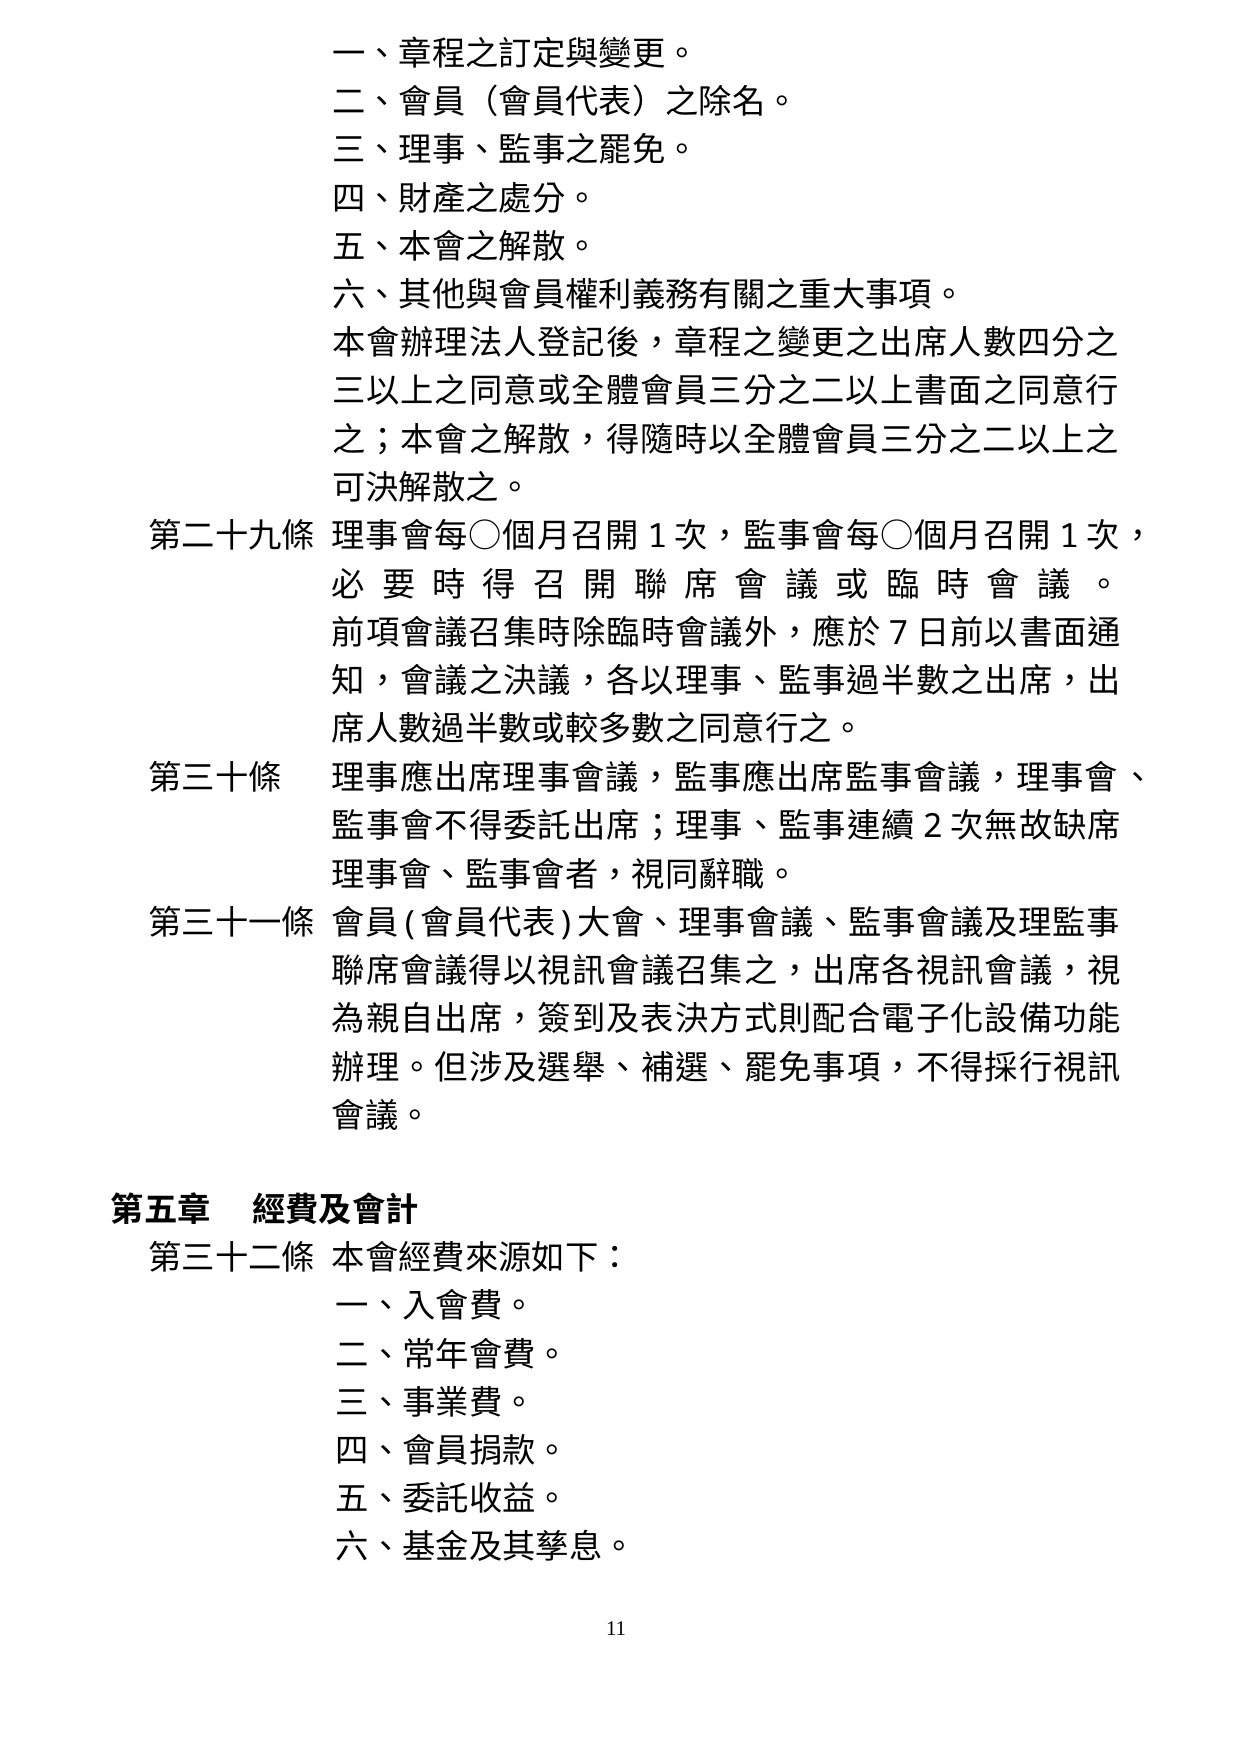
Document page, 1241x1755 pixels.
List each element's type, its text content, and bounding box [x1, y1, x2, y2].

text 一、入會費。 [336, 1279, 1121, 1327]
text 四、財產之處分。 [332, 171, 1121, 219]
text 四、會員捐款。 [336, 1424, 1121, 1472]
text 二、常年會費。 [336, 1327, 1121, 1376]
text 三、事業費。 [336, 1376, 1121, 1424]
text 第三十條 理事應出席理事會議，監事應出席監事會議，理事會、監事會不得委託出席；理事、監事連續2次無故缺席理事會、監事會者，視同辭職。 [148, 750, 1121, 896]
text 一、章程之訂定與變更。 [332, 27, 1121, 75]
text 六、基金及其孳息。 [336, 1520, 1121, 1568]
text 六、其他與會員權利義務有關之重大事項。 [332, 268, 1121, 316]
text 五、本會之解散。 [332, 219, 1121, 268]
text 第三十二條 本會經費來源如下： [148, 1231, 1121, 1279]
text 第三十一條 會員(會員代表)大會、理事會議、監事會議及理監事聯席會議得以視訊會議召集之，出席各視訊會議，視為親自出席，簽到及表決方式則配合電子化設備功能辦理。但涉及選舉、補選、罷免事項，不得採行視訊會議。 [148, 896, 1121, 1137]
text 三、理事、監事之罷免。 [332, 123, 1121, 171]
text 五、委託收益。 [336, 1472, 1121, 1520]
text 二、會員（會員代表）之除名。 [332, 75, 1121, 123]
text 第五章 經費及會計 [111, 1182, 1121, 1231]
text 本會辦理法人登記後，章程之變更之出席人數四分之三以上之同意或全體會員三分之二以上書面之同意行之；本會之解散，得隨時以全體會員三分之二以上之可決解散之。 [332, 316, 1121, 509]
text 第二十九條 理事會每○個月召開1次，監事會每○個月召開1次，必要時得召開聯席會議或臨時會議。 前項會議召集時除臨時會議外，應於7日前以書面通知，會議之決議，各以理事、監事過半數之出席，出席人數過半數或較多數之同意行之。 [148, 509, 1121, 750]
